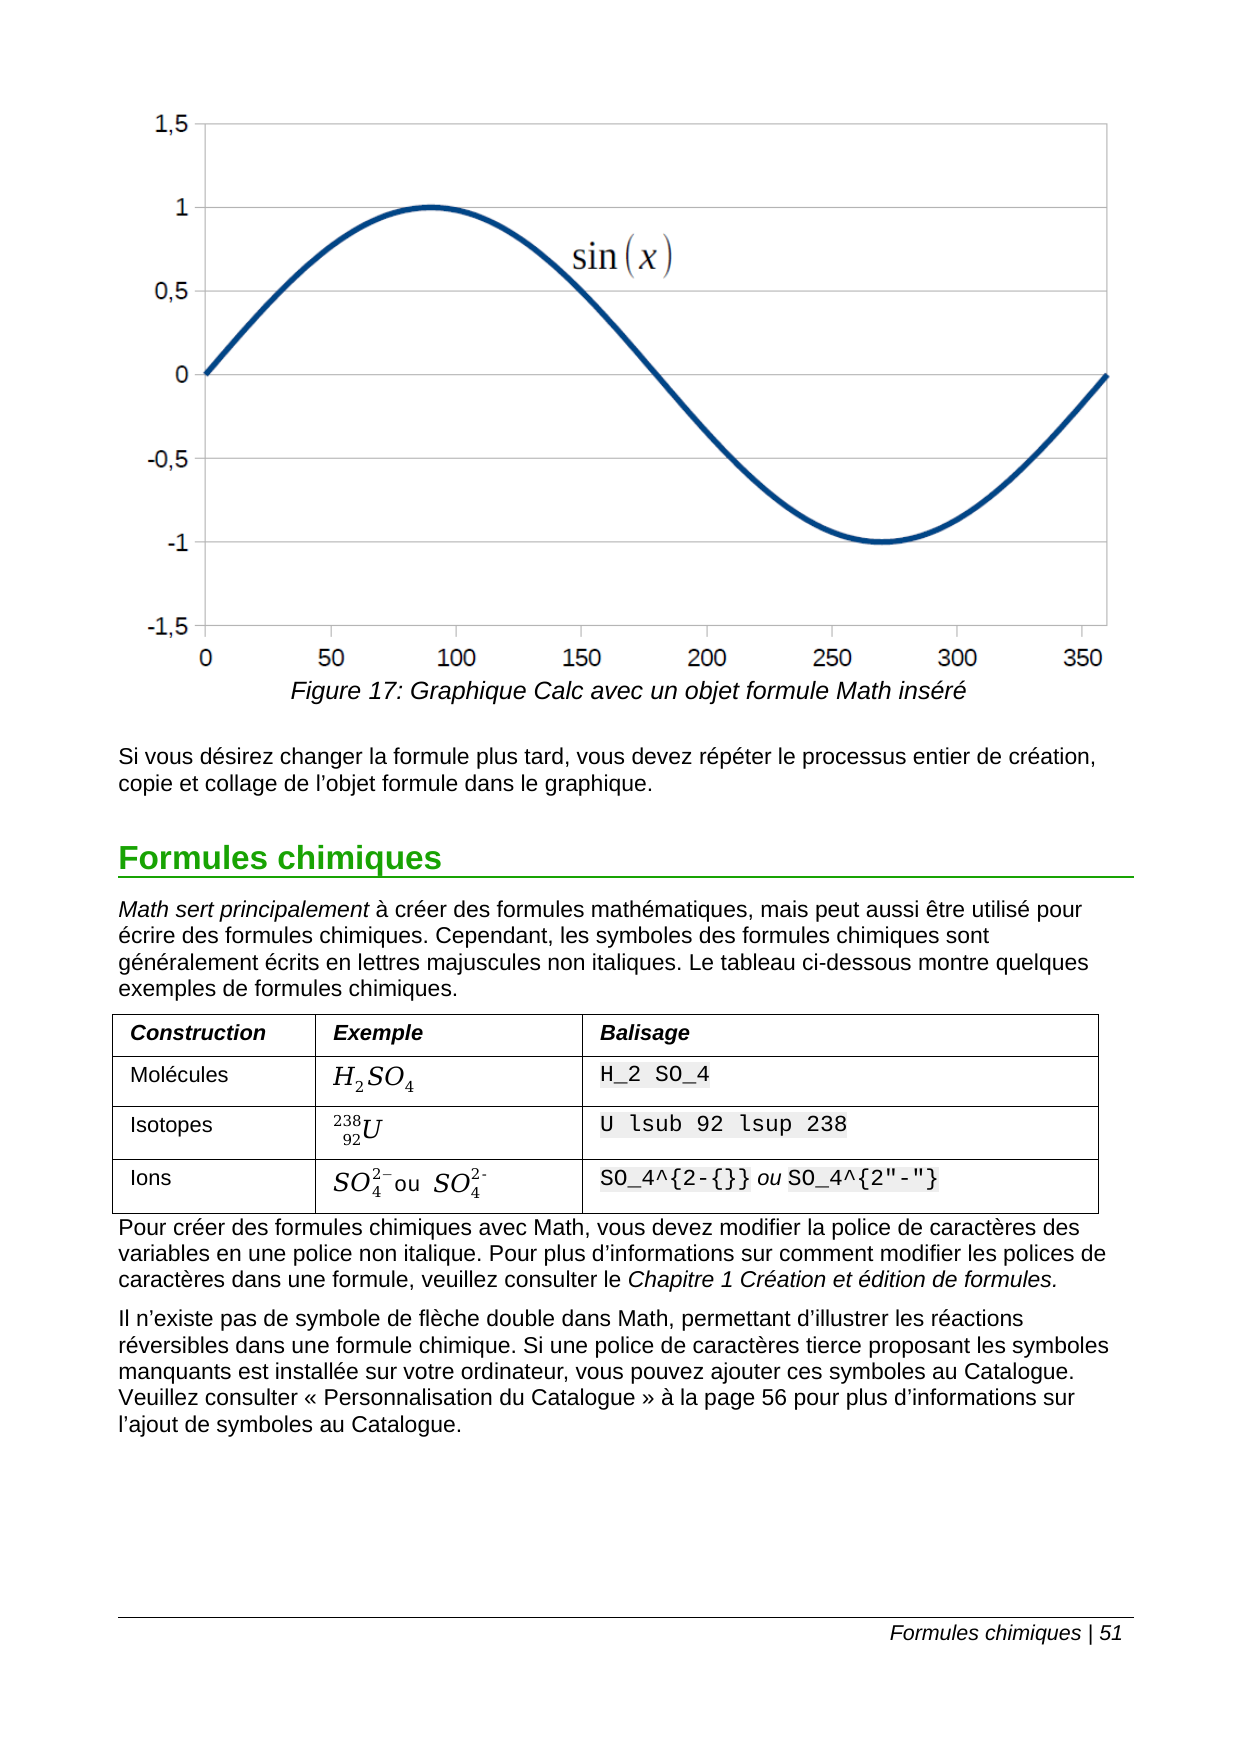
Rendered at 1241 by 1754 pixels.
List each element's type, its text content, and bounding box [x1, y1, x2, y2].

table_cell [316, 1057, 582, 1106]
text Si vous désirez changer la formule plus tard, vous devez répéter le processus entier de création, copie et collage de l’objet formule dans le graphique. [118, 743, 1134, 796]
table_cell SO_4^{2-{}} ou SO_4^{2"-"} [583, 1160, 1098, 1213]
text Il n’existe pas de symbole de flèche double dans Math, permettant d’illustrer les réactions réversibles dans une formule chimique. Si une police de caractères tierce proposant les symboles manquants est installée sur votre ordinateur, vous pouvez ajouter ces symboles au Catalogue. Veuillez consulter « Personnalisation du Catalogue » à la page 56 pour plus d’informations sur l’ajout de symboles au Catalogue. [118, 1305, 1134, 1437]
table_header Construction [113, 1015, 315, 1056]
subtitle Formules chimiques [118, 838, 1134, 876]
table_header Balisage [583, 1015, 1098, 1056]
table_cell H_2 SO_4 [583, 1057, 1098, 1106]
table_cell [316, 1107, 582, 1159]
picture [146, 106, 1114, 676]
table_cell Isotopes [113, 1107, 315, 1159]
text Figure 17: Graphique Calc avec un objet formule Math inséré [137, 106, 1123, 704]
table_cell U lsub 92 lsup 238 [583, 1107, 1098, 1159]
table_cell Molécules [113, 1057, 315, 1106]
text Math sert principalement à créer des formules mathématiques, mais peut aussi être utilisé pour écrire des formules chimiques. Cependant, les symboles des formules chimiques sont généralement écrits en lettres majuscules non italiques. Le tableau ci-dessous montre quelques exemples de formules chimiques. [118, 896, 1134, 1002]
table_header Exemple [316, 1015, 582, 1056]
table_cell ou [316, 1160, 582, 1213]
table_cell Ions [113, 1160, 315, 1213]
text Pour créer des formules chimiques avec Math, vous devez modifier la police de caractères des variables en une police non italique. Pour plus d’informations sur comment modifier les polices de caractères dans une formule, veuillez consulter le Chapitre 1 Création et édition de formules. [118, 1214, 1134, 1293]
